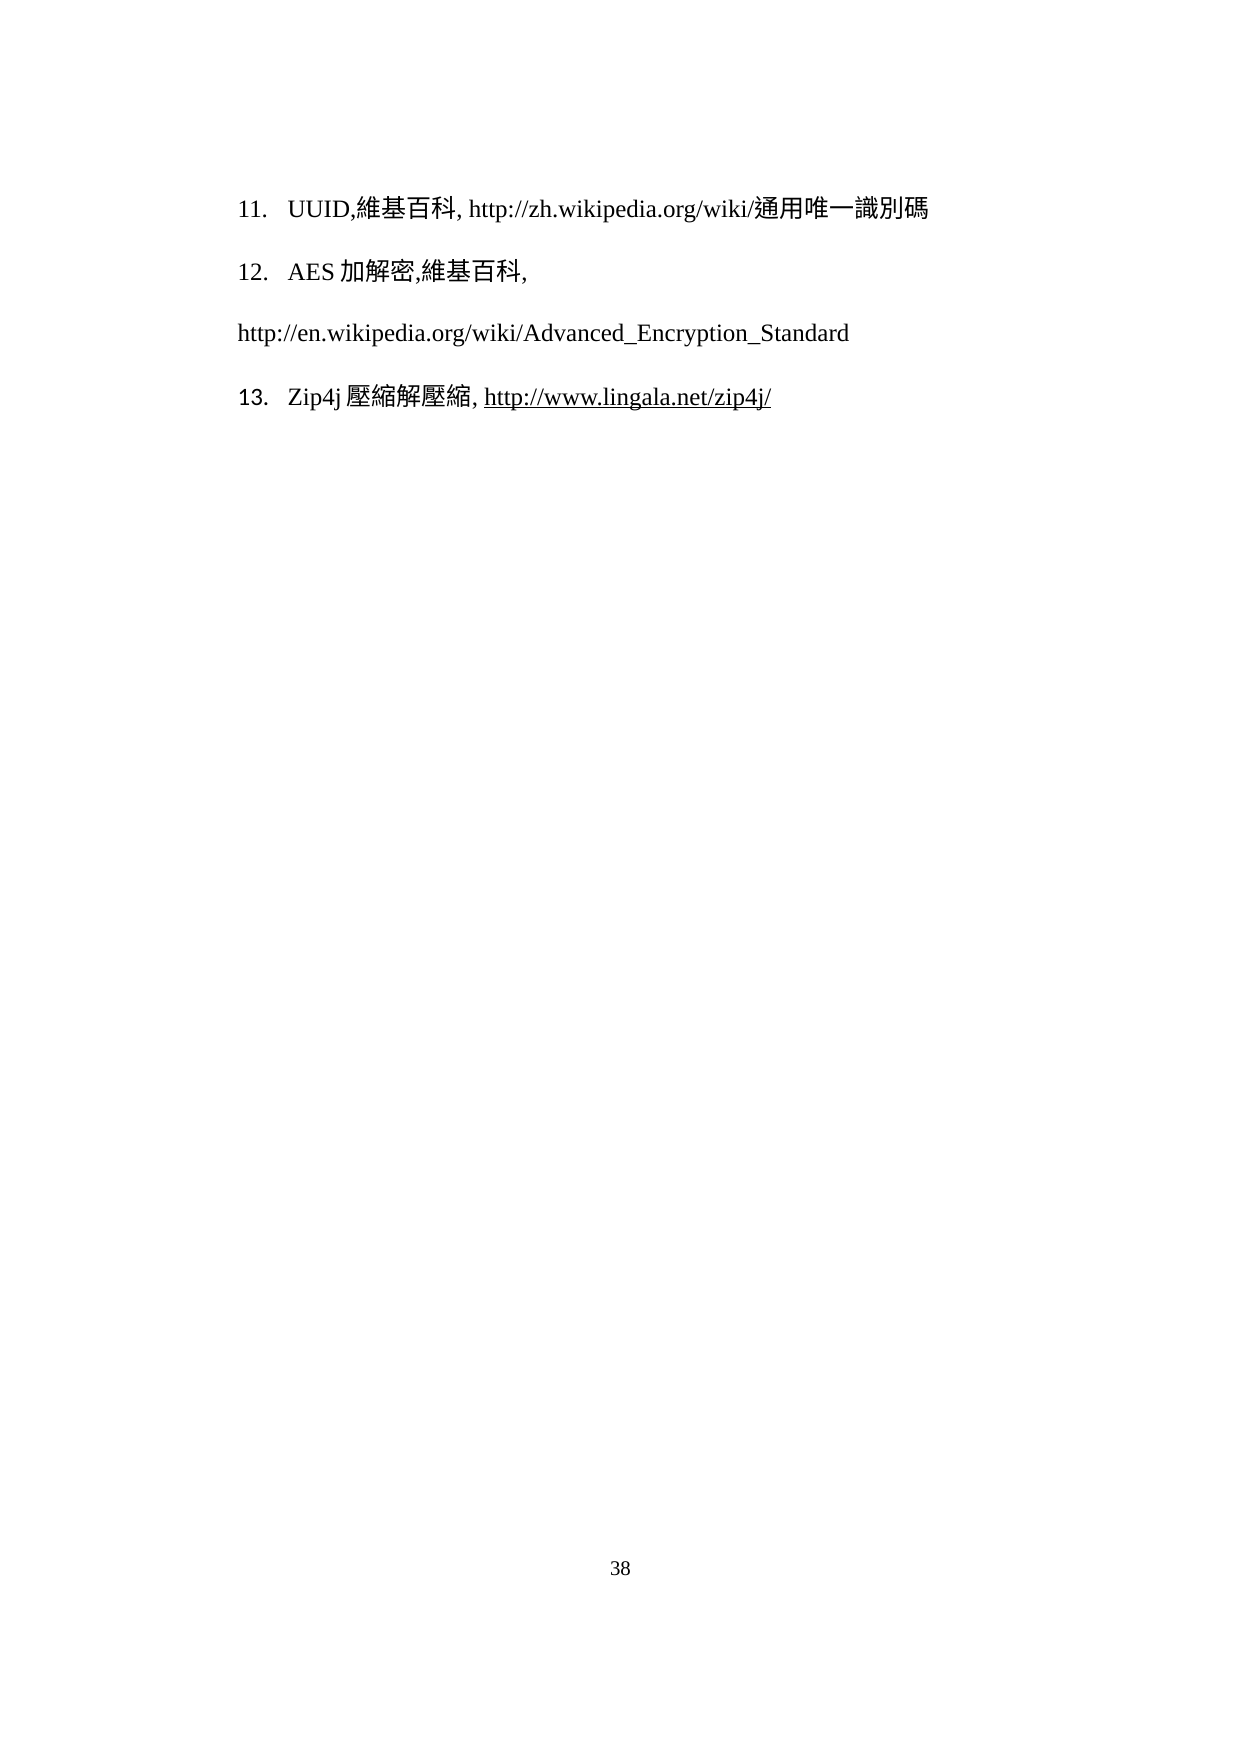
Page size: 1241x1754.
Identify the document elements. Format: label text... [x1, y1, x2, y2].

list AES加解密,維基百科, http://en.wikipedia.org/wiki/Advanced_Encryption_Standard [237, 228, 1053, 353]
list Zip4j壓縮解壓縮, http://www.lingala.net/zip4j/ [237, 353, 1053, 415]
list UUID,維基百科, http://zh.wikipedia.org/wiki/通用唯一識別碼 [237, 165, 1053, 228]
